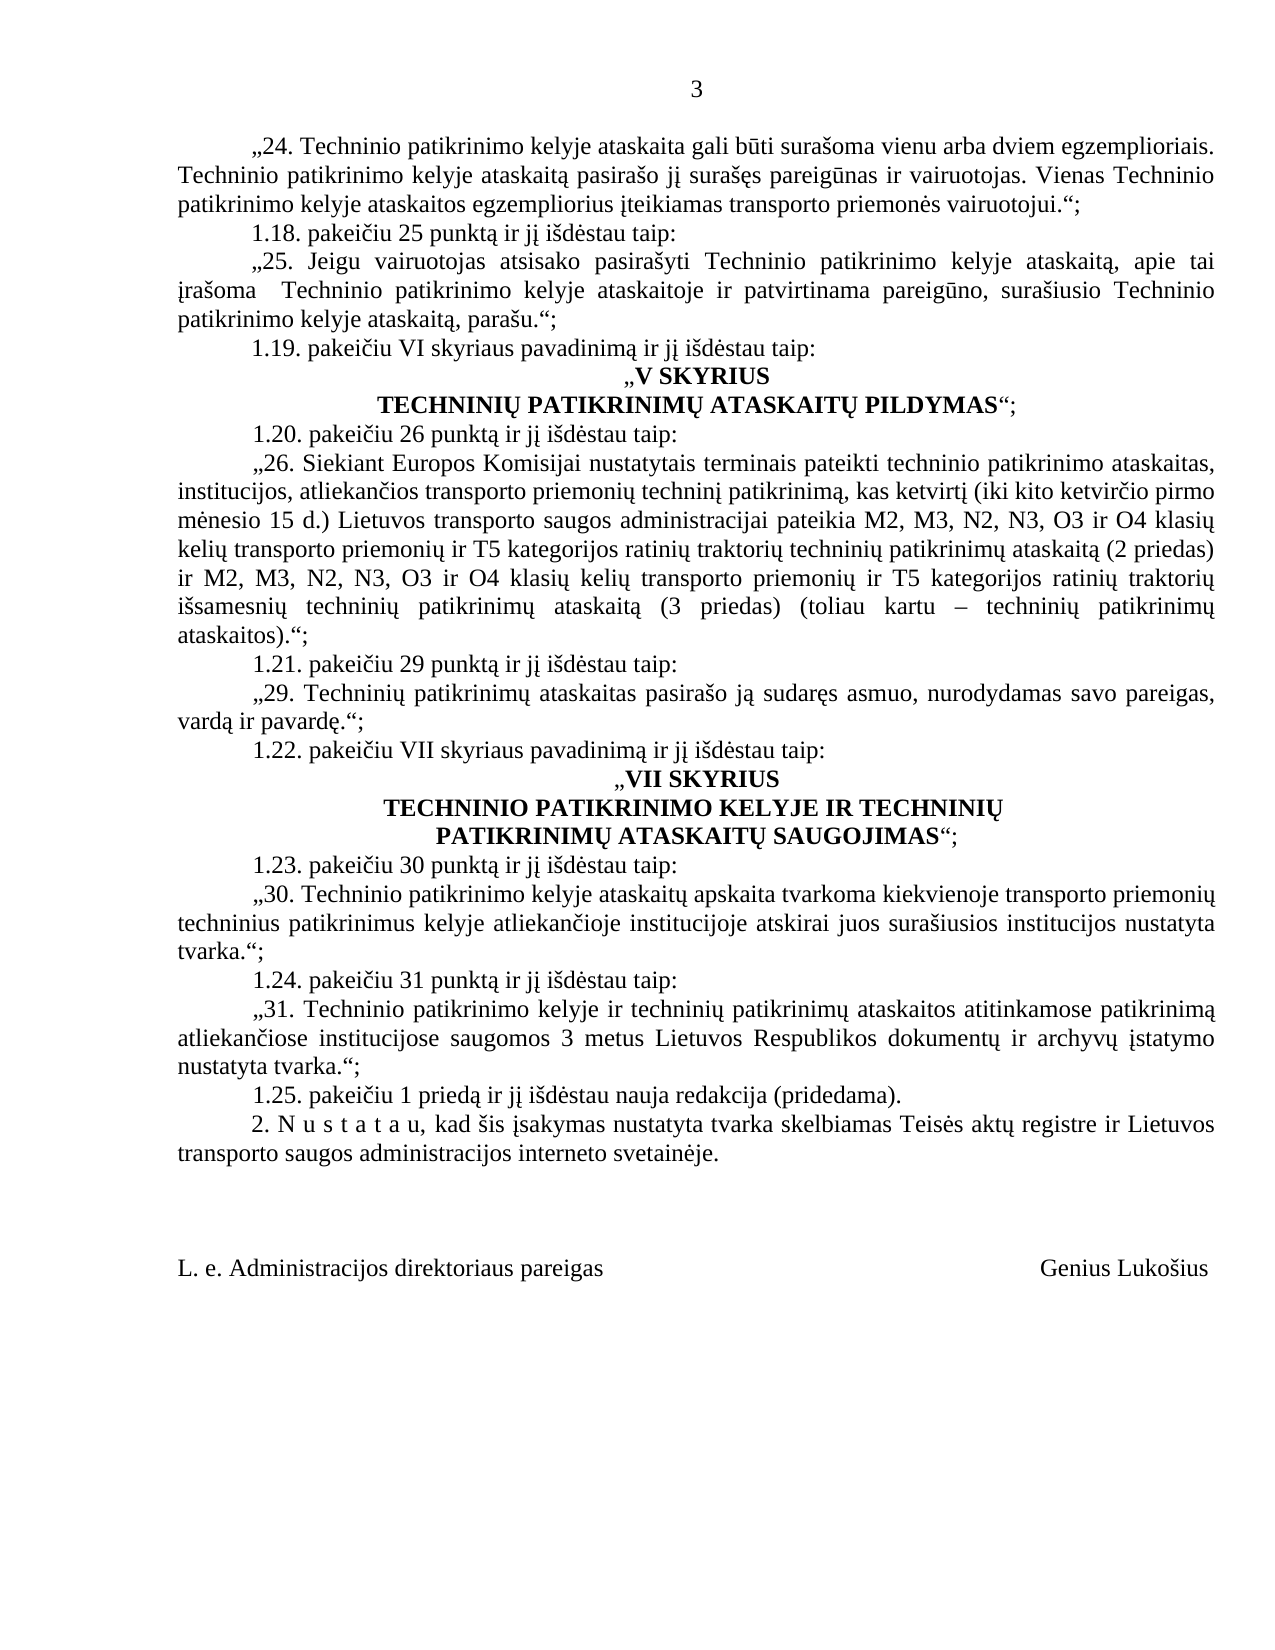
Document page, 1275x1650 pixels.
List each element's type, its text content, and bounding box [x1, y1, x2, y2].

text PATIKRINIMŲ ATASKAITŲ SAUGOJIMAS“; [177, 821, 1216, 850]
text „24. Techninio patikrinimo kelyje ataskaita gali būti surašoma vienu arba dviem egzemplioriais. Techninio patikrinimo kelyje ataskaitą pasirašo jį surašęs pareigūnas ir vairuotojas. Vienas Techninio patikrinimo kelyje ataskaitos egzempliorius įteikiamas transporto priemonės vairuotojui.“; [177, 131, 1216, 218]
text „V SKYRIUS [177, 361, 1216, 390]
text 1.20. pakeičiu 26 punktą ir jį išdėstau taip: [177, 419, 1216, 448]
text 1.18. pakeičiu 25 punktą ir jį išdėstau taip: [177, 218, 1216, 246]
text TECHNINIO PATIKRINIMO KELYJE IR TECHNINIŲ [177, 793, 1216, 821]
text 1.24. pakeičiu 31 punktą ir jį išdėstau taip: [177, 965, 1216, 994]
text „VII SKYRIUS [177, 764, 1216, 793]
text 1.23. pakeičiu 30 punktą ir jį išdėstau taip: [177, 850, 1216, 879]
text 1.25. pakeičiu 1 priedą ir jį išdėstau nauja redakcija (pridedama). [177, 1080, 1216, 1109]
text „30. Techninio patikrinimo kelyje ataskaitų apskaita tvarkoma kiekvienoje transporto priemonių techninius patikrinimus kelyje atliekančioje institucijoje atskirai juos surašiusios institucijos nustatyta tvarka.“; [177, 879, 1216, 965]
text „29. Techninių patikrinimų ataskaitas pasirašo ją sudaręs asmuo, nurodydamas savo pareigas, vardą ir pavardę.“; [177, 678, 1216, 735]
text L. e. Administracijos direktoriaus pareigas Genius Lukošius [177, 1253, 1216, 1281]
text 1.22. pakeičiu VII skyriaus pavadinimą ir jį išdėstau taip: [177, 735, 1216, 764]
text 1.21. pakeičiu 29 punktą ir jį išdėstau taip: [177, 649, 1216, 678]
text TECHNINIŲ PATIKRINIMŲ ATASKAITŲ PILDYMAS“; [177, 390, 1216, 419]
text „31. Techninio patikrinimo kelyje ir techninių patikrinimų ataskaitos atitinkamose patikrinimą atliekančiose institucijose saugomos 3 metus Lietuvos Respublikos dokumentų ir archyvų įstatymo nustatyta tvarka.“; [177, 994, 1216, 1080]
text 2. N u s t a t a u, kad šis įsakymas nustatyta tvarka skelbiamas Teisės aktų registre ir Lietuvos transporto saugos administracijos interneto svetainėje. [177, 1109, 1216, 1166]
text „26. Siekiant Europos Komisijai nustatytais terminais pateikti techninio patikrinimo ataskaitas, institucijos, atliekančios transporto priemonių techninį patikrinimą, kas ketvirtį (iki kito ketvirčio pirmo mėnesio 15 d.) Lietuvos transporto saugos administracijai pateikia M2, M3, N2, N3, O3 ir O4 klasių kelių transporto priemonių ir T5 kategorijos ratinių traktorių techninių patikrinimų ataskaitą (2 priedas) ir M2, M3, N2, N3, O3 ir O4 klasių kelių transporto priemonių ir T5 kategorijos ratinių traktorių išsamesnių techninių patikrinimų ataskaitą (3 priedas) (toliau kartu – techninių patikrinimų ataskaitos).“; [177, 448, 1216, 649]
text 1.19. pakeičiu VI skyriaus pavadinimą ir jį išdėstau taip: [177, 333, 1216, 361]
text „25. Jeigu vairuotojas atsisako pasirašyti Techninio patikrinimo kelyje ataskaitą, apie tai įrašoma Techninio patikrinimo kelyje ataskaitoje ir patvirtinama pareigūno, surašiusio Techninio patikrinimo kelyje ataskaitą, parašu.“; [177, 246, 1216, 333]
